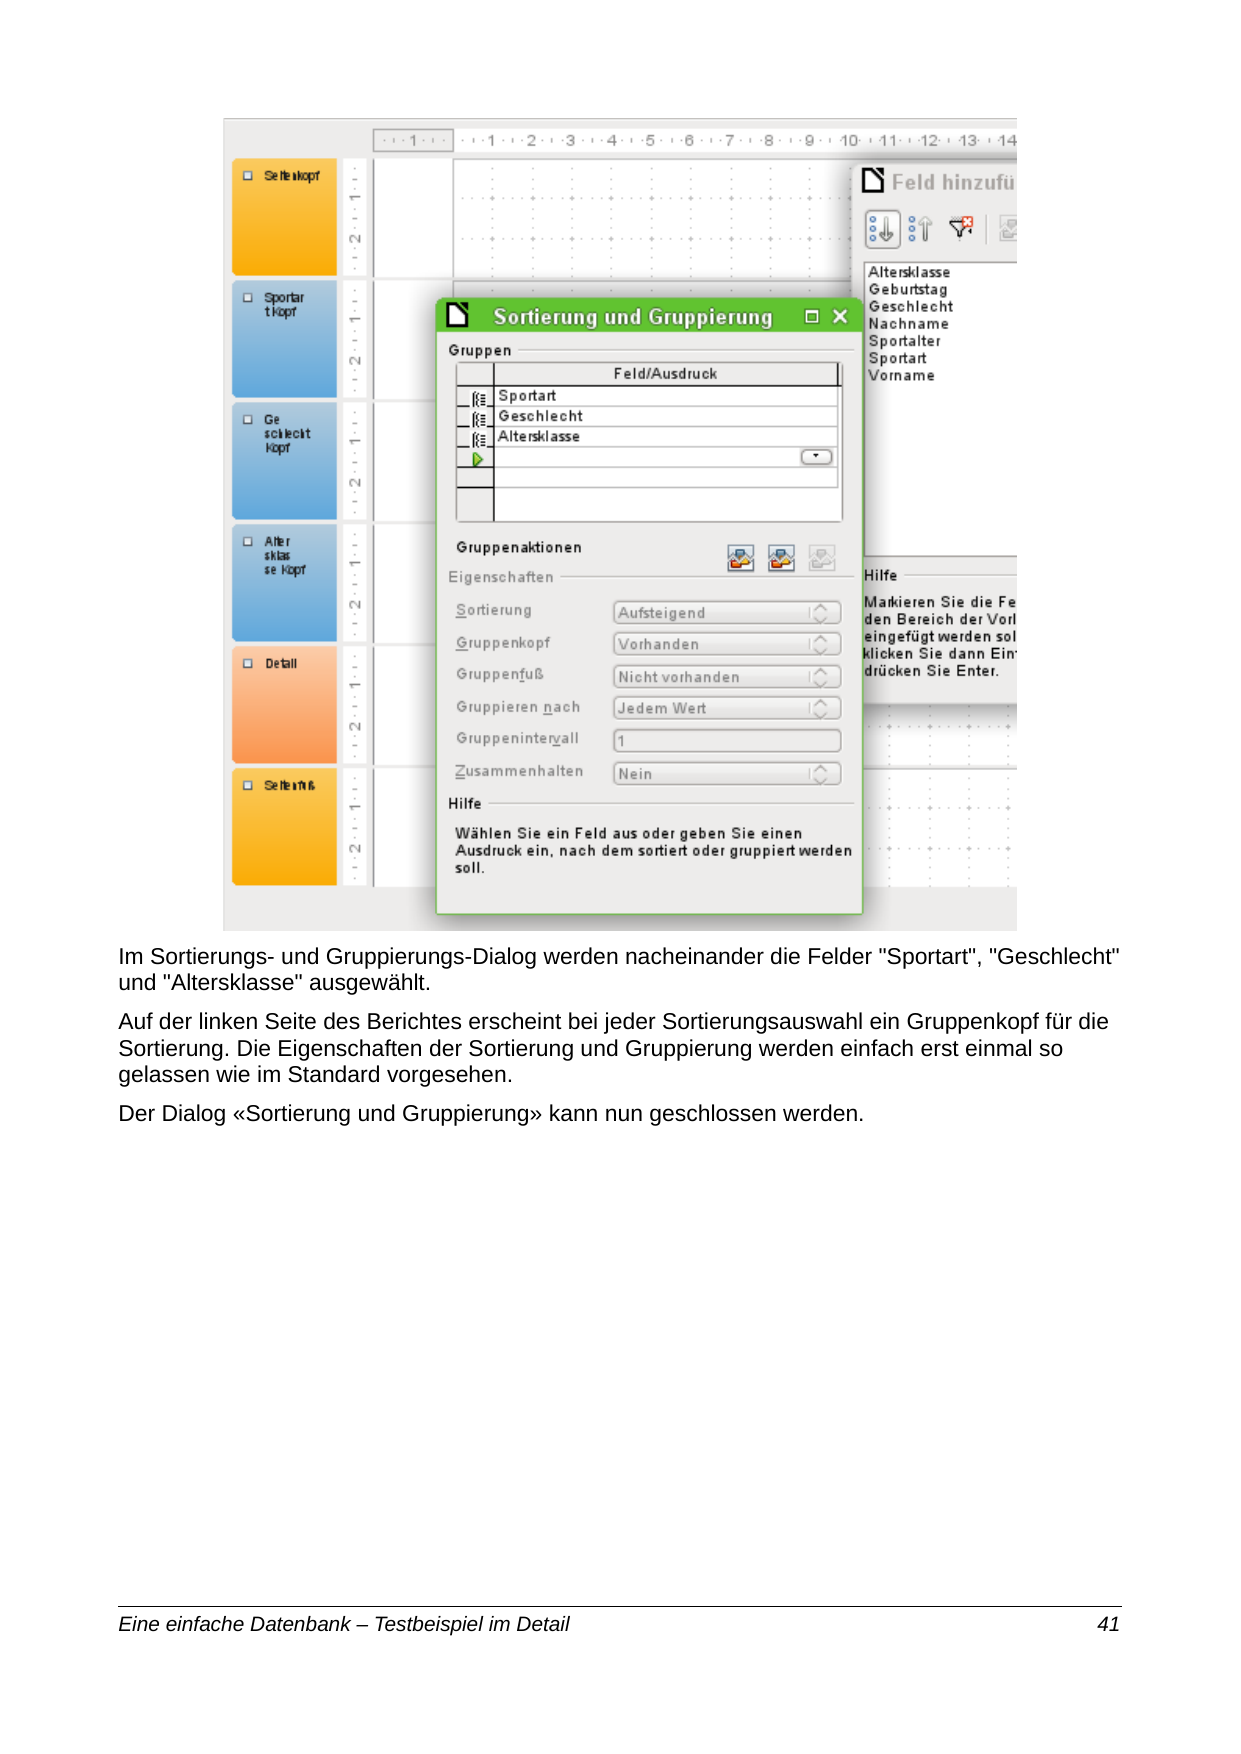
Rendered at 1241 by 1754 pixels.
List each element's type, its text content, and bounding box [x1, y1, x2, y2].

text Im Sortierungs- und Gruppierungs-Dialog werden nacheinander die Felder "Sportart", "Geschlecht" und "Altersklasse" ausgewählt. [118, 943, 1122, 996]
text Auf der linken Seite des Berichtes erscheint bei jeder Sortierungsauswahl ein Gruppenkopf für die Sortierung. Die Eigenschaften der Sortierung und Gruppierung werden einfach erst einmal so gelassen wie im Standard vorgesehen. [118, 1008, 1122, 1087]
picture [223, 118, 1017, 931]
text Der Dialog «Sortierung und Gruppierung» kann nun geschlossen werden. [118, 1100, 1122, 1126]
